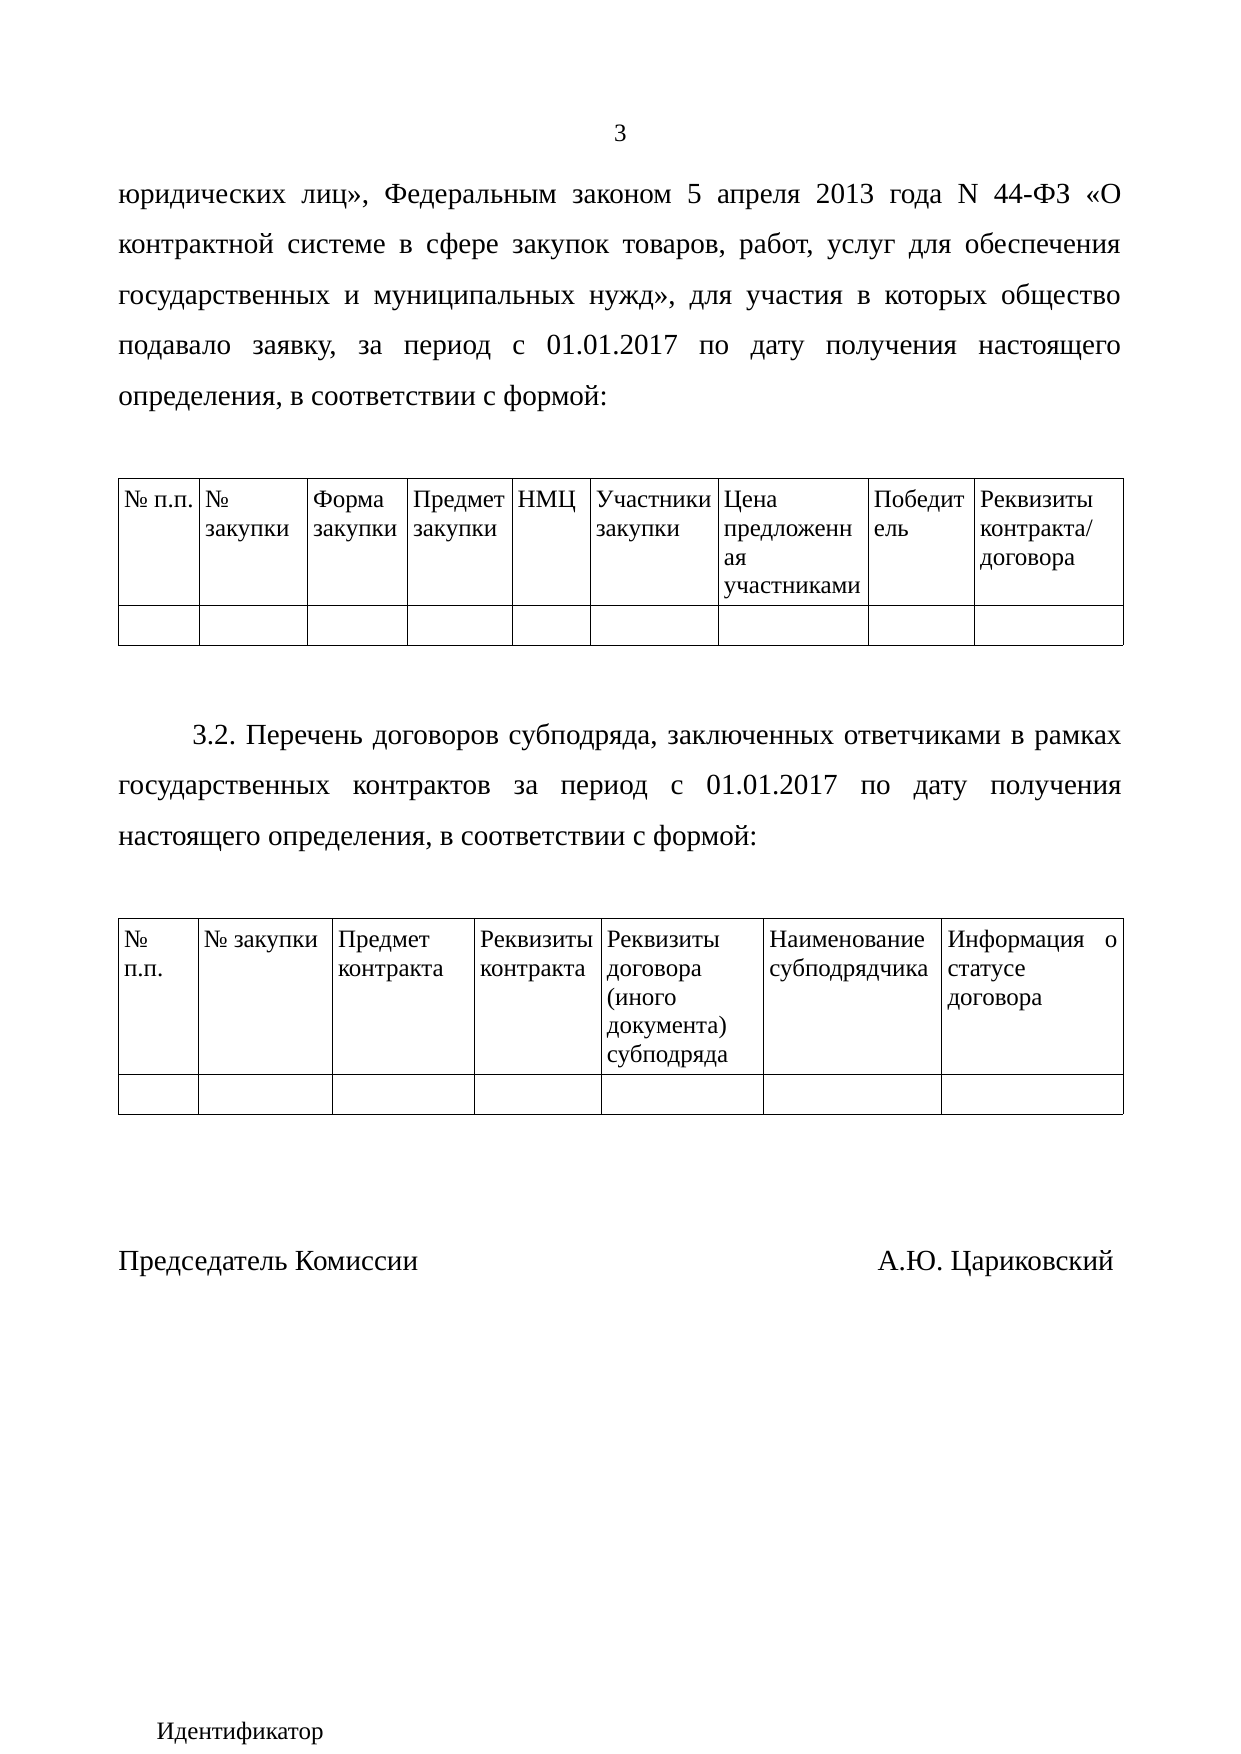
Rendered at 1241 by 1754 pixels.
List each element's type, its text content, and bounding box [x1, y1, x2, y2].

table_cell [119, 606, 199, 645]
table_header № п.п. [119, 479, 199, 605]
table_cell [942, 1075, 1123, 1114]
table_header Участники закупки [591, 479, 718, 605]
table_header Наименование субподрядчика [764, 919, 941, 1074]
table_cell [602, 1075, 763, 1114]
table_cell [591, 606, 718, 645]
table_header Информация о статусе договора [942, 919, 1123, 1074]
text юридических лиц», Федеральным законом 5 апреля 2013 года N 44-ФЗ «О контрактной системе в сфере закупок товаров, работ, услуг для обеспечения государственных и муниципальных нужд», для участия в которых общество подавало заявку, за период с 01.01.2017 по дату получения настоящего определения, в соответствии с формой: [118, 176, 1122, 411]
table_header № закупки [200, 479, 307, 605]
table_cell [869, 606, 974, 645]
table_cell [975, 606, 1123, 645]
table_header НМЦ [513, 479, 590, 605]
table_header Цена предложенная участниками [719, 479, 868, 605]
table_header Предмет закупки [408, 479, 512, 605]
table_cell [475, 1075, 601, 1114]
table_cell [764, 1075, 941, 1114]
table_header Реквизиты контракта/ договора [975, 479, 1123, 605]
table_header Победитель [869, 479, 974, 605]
table_cell [719, 606, 868, 645]
table_header № закупки [199, 919, 332, 1074]
table_cell [513, 606, 590, 645]
table_header Реквизиты контракта [475, 919, 601, 1074]
table_cell [200, 606, 307, 645]
text Председатель Комиссии А.Ю. Цариковский [118, 1243, 1122, 1277]
text 3.2. Перечень договоров субподряда, заключенных ответчиками в рамках государственных контрактов за период с 01.01.2017 по дату получения настоящего определения, в соответствии с формой: [118, 717, 1122, 851]
table_cell [119, 1075, 198, 1114]
table_header Предмет контракта [333, 919, 474, 1074]
table_cell [199, 1075, 332, 1114]
table_cell [408, 606, 512, 645]
table_header Реквизиты договора (иного документа) субподряда [602, 919, 763, 1074]
table_cell [333, 1075, 474, 1114]
table_cell [308, 606, 407, 645]
table_header № п.п. [119, 919, 198, 1074]
table_header Форма закупки [308, 479, 407, 605]
